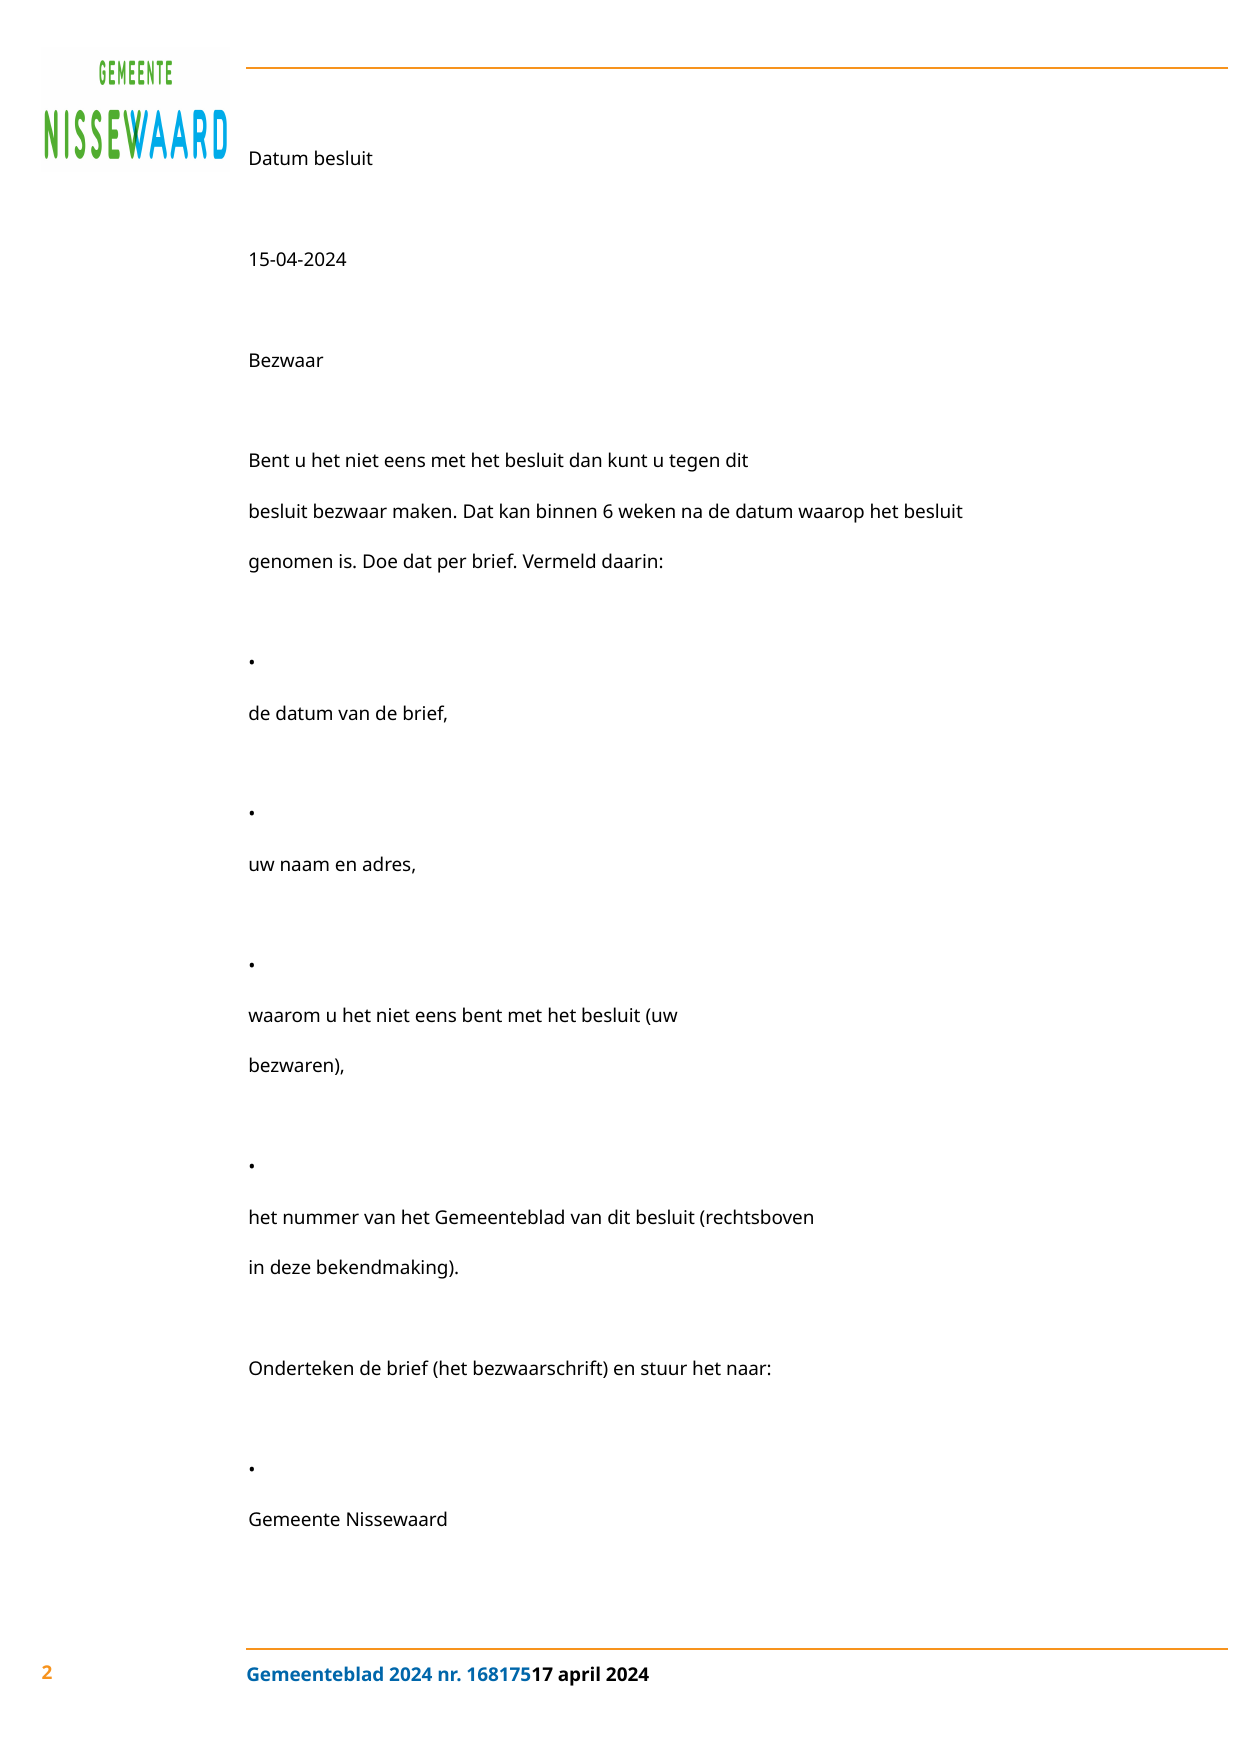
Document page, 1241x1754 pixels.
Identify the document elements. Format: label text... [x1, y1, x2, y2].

text uw naam en adres, [248, 851, 1152, 877]
text Onderteken de brief (het bezwaarschrift) en stuur het naar: [248, 1355, 1152, 1381]
text • [248, 1456, 1152, 1482]
text het nummer van het Gemeenteblad van dit besluit (rechtsboven [248, 1204, 1152, 1230]
text bezwaren), [248, 1053, 1152, 1078]
text Bezwaar [248, 347, 1152, 373]
text • [248, 649, 1152, 675]
text besluit bezwaar maken. Dat kan binnen 6 weken na de datum waarop het besluit [248, 498, 1152, 524]
picture [41, 47, 231, 172]
text • [248, 801, 1152, 826]
text • [248, 1153, 1152, 1179]
text Datum besluit [248, 145, 1152, 171]
text Gemeente Nissewaard [248, 1506, 1152, 1532]
text Bent u het niet eens met het besluit dan kunt u tegen dit [248, 448, 1152, 473]
text • [248, 952, 1152, 978]
text genomen is. Doe dat per brief. Vermeld daarin: [248, 548, 1152, 574]
text 15-04-2024 [248, 246, 1152, 272]
text de datum van de brief, [248, 700, 1152, 726]
text in deze bekendmaking). [248, 1254, 1152, 1280]
text waarom u het niet eens bent met het besluit (uw [248, 1002, 1152, 1028]
